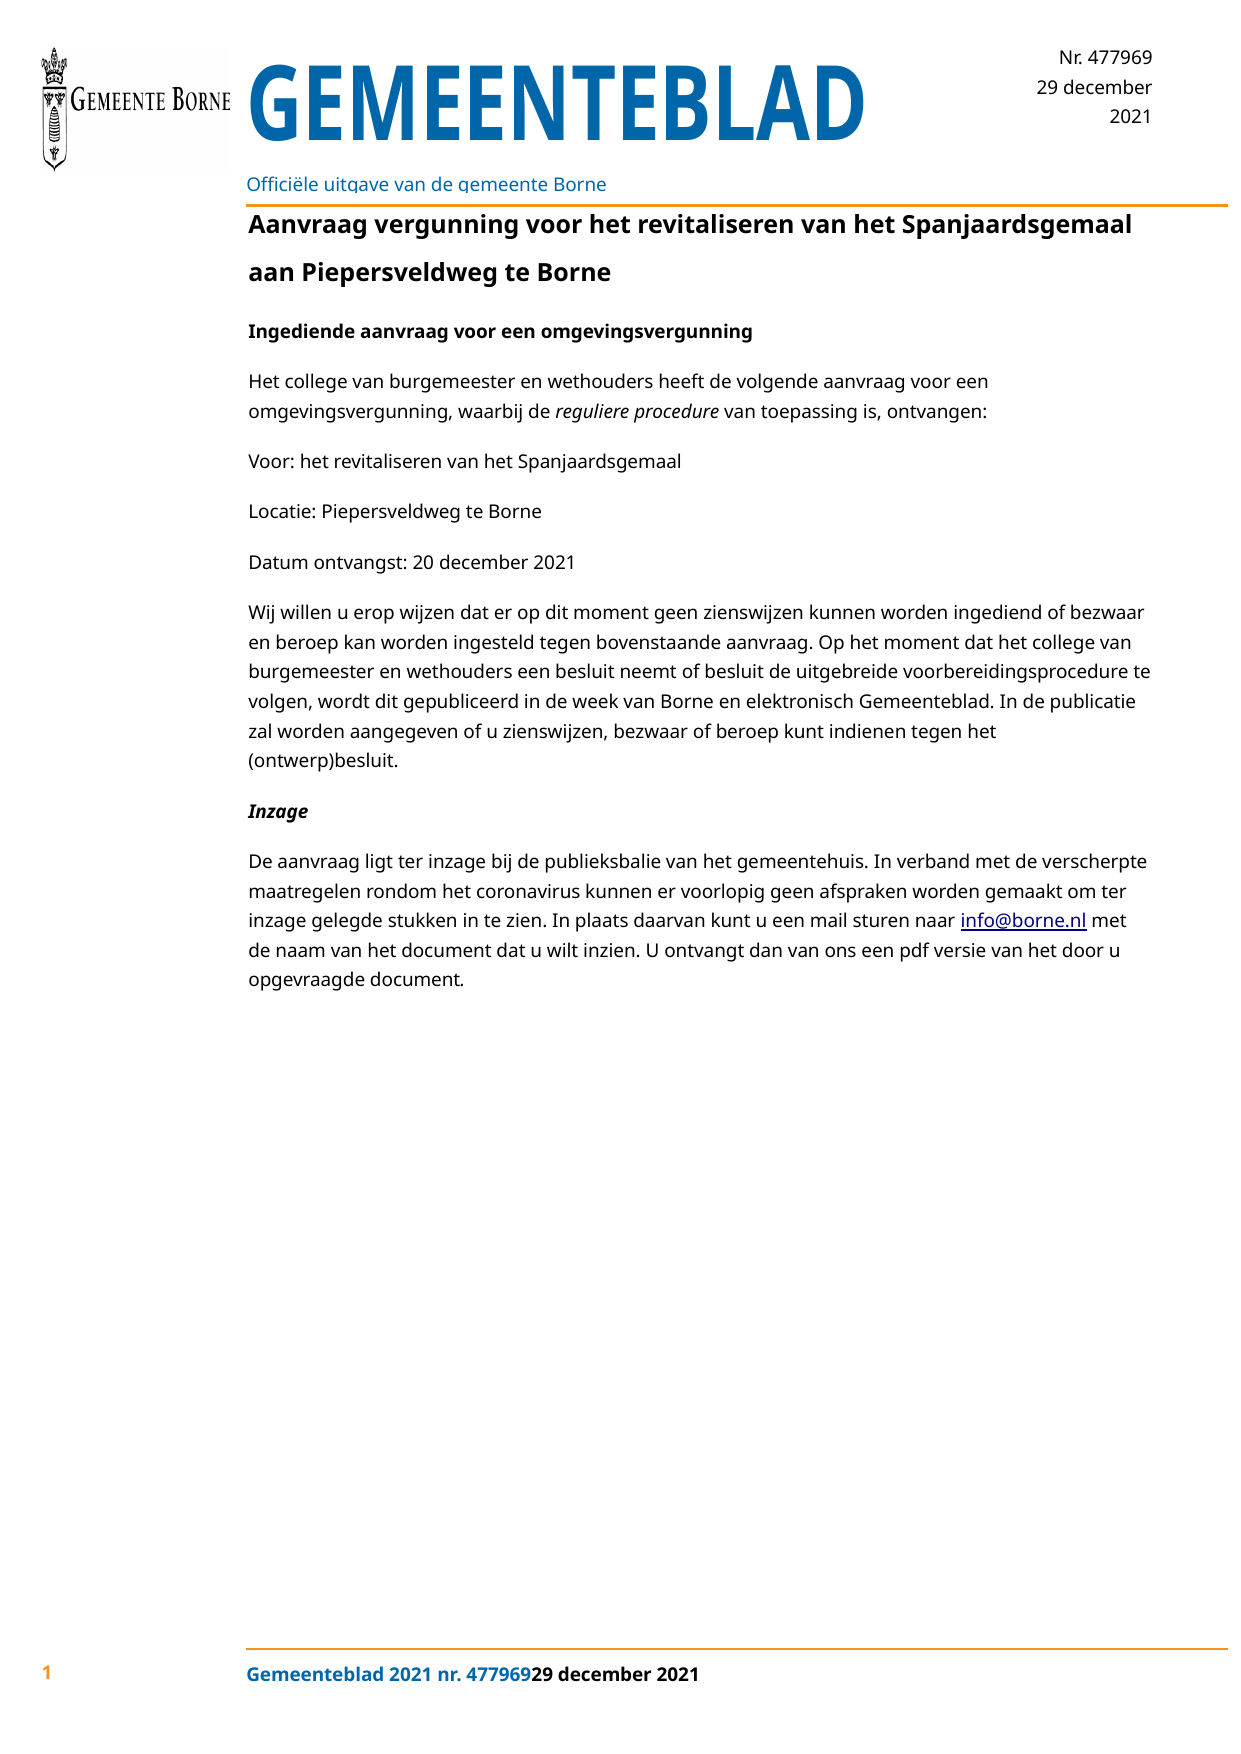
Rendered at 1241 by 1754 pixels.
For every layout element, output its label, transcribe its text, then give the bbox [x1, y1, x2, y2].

picture [41, 47, 231, 172]
text Aanvraag vergunning voor het revitaliseren van het Spanjaardsgemaal aan Piepersveldweg te Borne [248, 207, 1152, 288]
text De aanvraag ligt ter inzage bij de publieksbalie van het gemeentehuis. In verband met de verscherpte maatregelen rondom het coronavirus kunnen er voorlopig geen afspraken worden gemaakt om ter inzage gelegde stukken in te zien. In plaats daarvan kunt u een mail sturen naar info@borne.nl met de naam van het document dat u wilt inzien. U ontvangt dan van ons een pdf versie van het door u opgevraagde document. [248, 848, 1152, 992]
text Wij willen u erop wijzen dat er op dit moment geen zienswijzen kunnen worden ingediend of bezwaar en beroep kan worden ingesteld tegen bovenstaande aanvraag. Op het moment dat het college van burgemeester en wethouders een besluit neemt of besluit de uitgebreide voorbereidingsprocedure te volgen, wordt dit gepubliceerd in de week van Borne en elektronisch Gemeenteblad. In de publicatie zal worden aangegeven of u zienswijzen, bezwaar of beroep kunt indienen tegen het (ontwerp)besluit. [248, 599, 1152, 773]
text Het college van burgemeester en wethouders heeft de volgende aanvraag voor een omgevingsvergunning, waarbij de reguliere procedure van toepassing is, ontvangen: [248, 368, 1152, 424]
text Inzage [248, 798, 1152, 824]
text Ingediende aanvraag voor een omgevingsvergunning [248, 318, 1152, 344]
text Voor: het revitaliseren van het Spanjaardsgemaal [248, 448, 1152, 474]
text Locatie: Piepersveldweg te Borne [248, 499, 1152, 524]
text Datum ontvangst: 20 december 2021 [248, 549, 1152, 575]
